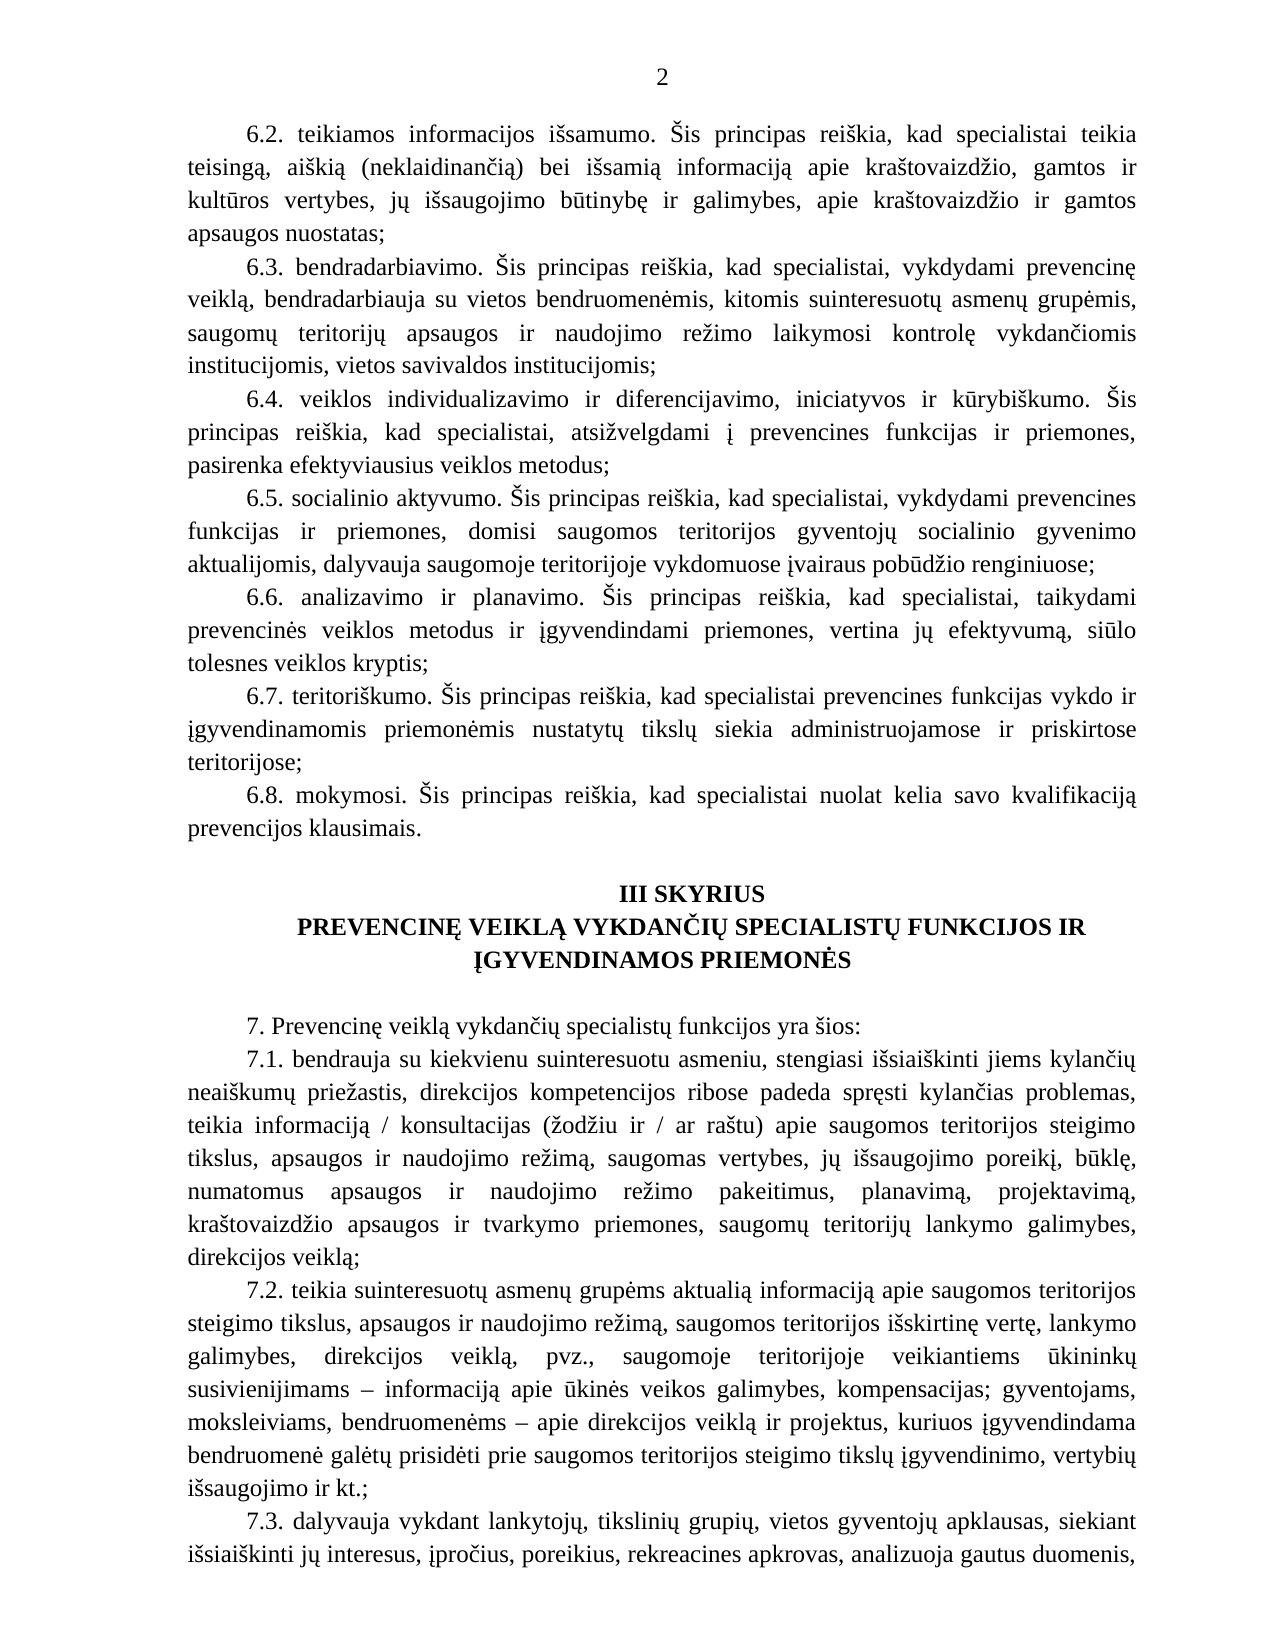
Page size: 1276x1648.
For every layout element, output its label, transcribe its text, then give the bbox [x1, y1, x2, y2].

text 6.5. socialinio aktyvumo. Šis principas reiškia, kad specialistai, vykdydami prevencines funkcijas ir priemones, domisi saugomos teritorijos gyventojų socialinio gyvenimo aktualijomis, dalyvauja saugomoje teritorijoje vykdomuose įvairaus pobūdžio renginiuose; [187, 483, 1137, 577]
text PREVENCINĘ VEIKLĄ VYKDANČIŲ SPECIALISTŲ FUNKCIJOS IR ĮGYVENDINAMOS PRIEMONĖS [187, 912, 1137, 974]
text 7.1. bendrauja su kiekvienu suinteresuotu asmeniu, stengiasi išsiaiškinti jiems kylančių neaiškumų priežastis, direkcijos kompetencijos ribose padeda spręsti kylančias problemas, teikia informaciją / konsultacijas (žodžiu ir / ar raštu) apie saugomos teritorijos steigimo tikslus, apsaugos ir naudojimo režimą, saugomas vertybes, jų išsaugojimo poreikį, būklę, numatomus apsaugos ir naudojimo režimo pakeitimus, planavimą, projektavimą, kraštovaizdžio apsaugos ir tvarkymo priemones, saugomų teritorijų lankymo galimybes, direkcijos veiklą; [187, 1044, 1137, 1271]
text 7.2. teikia suinteresuotų asmenų grupėms aktualią informaciją apie saugomos teritorijos steigimo tikslus, apsaugos ir naudojimo režimą, saugomos teritorijos išskirtinę vertę, lankymo galimybes, direkcijos veiklą, pvz., saugomoje teritorijoje veikiantiems ūkininkų susivienijimams – informaciją apie ūkinės veikos galimybes, kompensacijas; gyventojams, moksleiviams, bendruomenėms – apie direkcijos veiklą ir projektus, kuriuos įgyvendindama bendruomenė galėtų prisidėti prie saugomos teritorijos steigimo tikslų įgyvendinimo, vertybių išsaugojimo ir kt.; [187, 1275, 1137, 1502]
text 6.2. teikiamos informacijos išsamumo. Šis principas reiškia, kad specialistai teikia teisingą, aiškią (neklaidinančią) bei išsamią informaciją apie kraštovaizdžio, gamtos ir kultūros vertybes, jų išsaugojimo būtinybę ir galimybes, apie kraštovaizdžio ir gamtos apsaugos nuostatas; [187, 119, 1137, 247]
text 6.8. mokymosi. Šis principas reiškia, kad specialistai nuolat kelia savo kvalifikaciją prevencijos klausimais. [187, 780, 1137, 842]
text 7. Prevencinę veiklą vykdančių specialistų funkcijos yra šios: [187, 1011, 1137, 1040]
text 6.3. bendradarbiavimo. Šis principas reiškia, kad specialistai, vykdydami prevencinę veiklą, bendradarbiauja su vietos bendruomenėmis, kitomis suinteresuotų asmenų grupėmis, saugomų teritorijų apsaugos ir naudojimo režimo laikymosi kontrolę vykdančiomis institucijomis, vietos savivaldos institucijomis; [187, 252, 1137, 379]
text III SKYRIUS [187, 879, 1137, 908]
text 6.4. veiklos individualizavimo ir diferencijavimo, iniciatyvos ir kūrybiškumo. Šis principas reiškia, kad specialistai, atsižvelgdami į prevencines funkcijas ir priemones, pasirenka efektyviausius veiklos metodus; [187, 384, 1137, 478]
text 6.7. teritoriškumo. Šis principas reiškia, kad specialistai prevencines funkcijas vykdo ir įgyvendinamomis priemonėmis nustatytų tikslų siekia administruojamose ir priskirtose teritorijose; [187, 681, 1137, 776]
text 7.3. dalyvauja vykdant lankytojų, tikslinių grupių, vietos gyventojų apklausas, siekiant išsiaiškinti jų interesus, įpročius, poreikius, rekreacines apkrovas, analizuoja gautus duomenis, [187, 1506, 1137, 1568]
text 6.6. analizavimo ir planavimo. Šis principas reiškia, kad specialistai, taikydami prevencinės veiklos metodus ir įgyvendindami priemones, vertina jų efektyvumą, siūlo tolesnes veiklos kryptis; [187, 582, 1137, 677]
